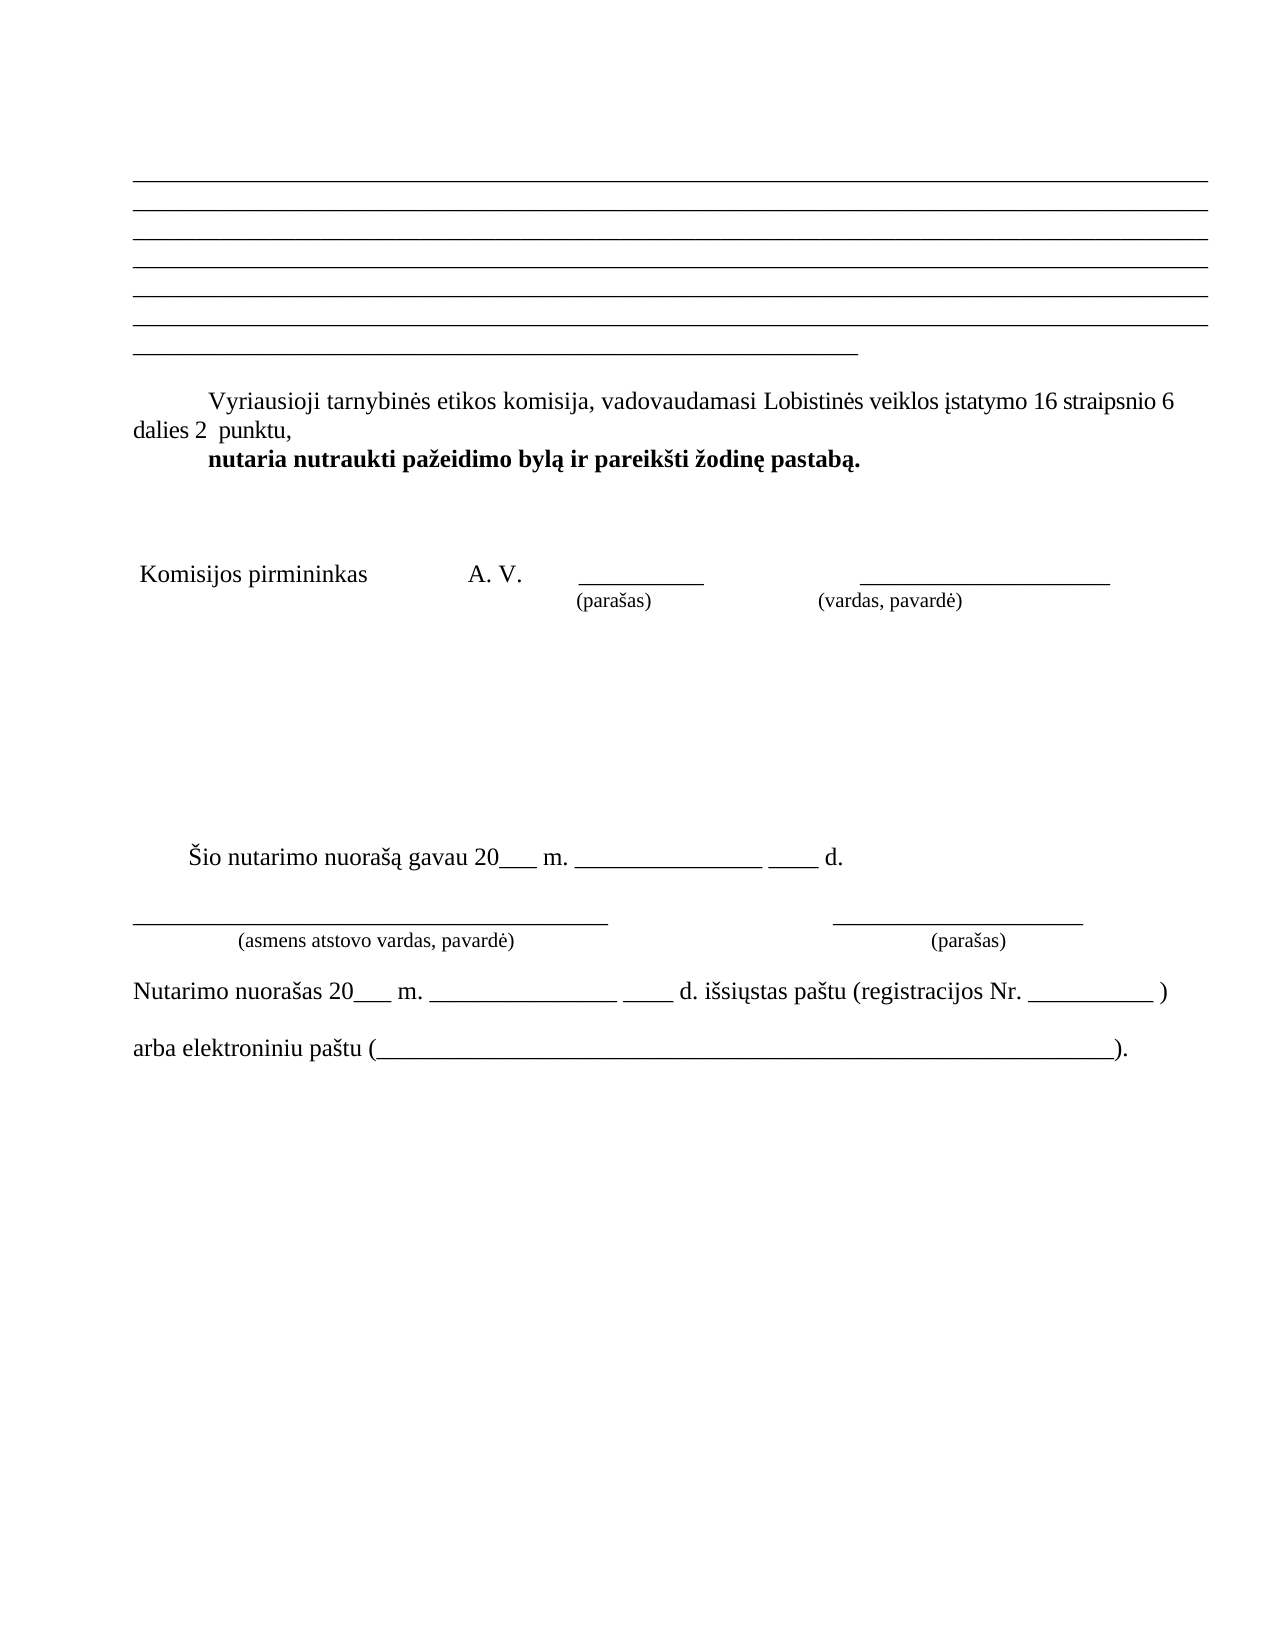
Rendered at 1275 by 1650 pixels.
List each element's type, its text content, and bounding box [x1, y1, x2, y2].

text ______________________________________________________________________________________ [133, 271, 1216, 300]
text arba elektroniniu paštu (___________________________________________________________). [133, 1033, 1216, 1062]
text ______________________________________ ____________________ [133, 899, 1216, 928]
text __________________________________________________________ [133, 329, 1216, 357]
text ______________________________________________________________________________________ [133, 156, 1216, 185]
text Vyriausioji tarnybinės etikos komisija, vadovaudamasi Lobistinės veiklos įstatymo 16 straipsnio 6 dalies 2 punktu, [133, 386, 1216, 444]
text Komisijos pirmininkas A. V. __________ ____________________ [133, 559, 1216, 587]
text ______________________________________________________________________________________ [133, 185, 1216, 214]
text Šio nutarimo nuorašą gavau 20___ m. _______________ ____ d. [133, 842, 1216, 870]
text ______________________________________________________________________________________ [133, 214, 1216, 242]
text Nutarimo nuorašas 20___ m. _______________ ____ d. išsiųstas paštu (registracijos Nr. __________ ) [133, 976, 1216, 1005]
text nutaria nutraukti pažeidimo bylą ir pareikšti žodinę pastabą. [133, 444, 1216, 472]
text ______________________________________________________________________________________ [133, 300, 1216, 329]
text ______________________________________________________________________________________ [133, 242, 1216, 271]
text (parašas) (vardas, pavardė) [133, 587, 1216, 612]
text (asmens atstovo vardas, pavardė) (parašas) [133, 928, 1216, 952]
